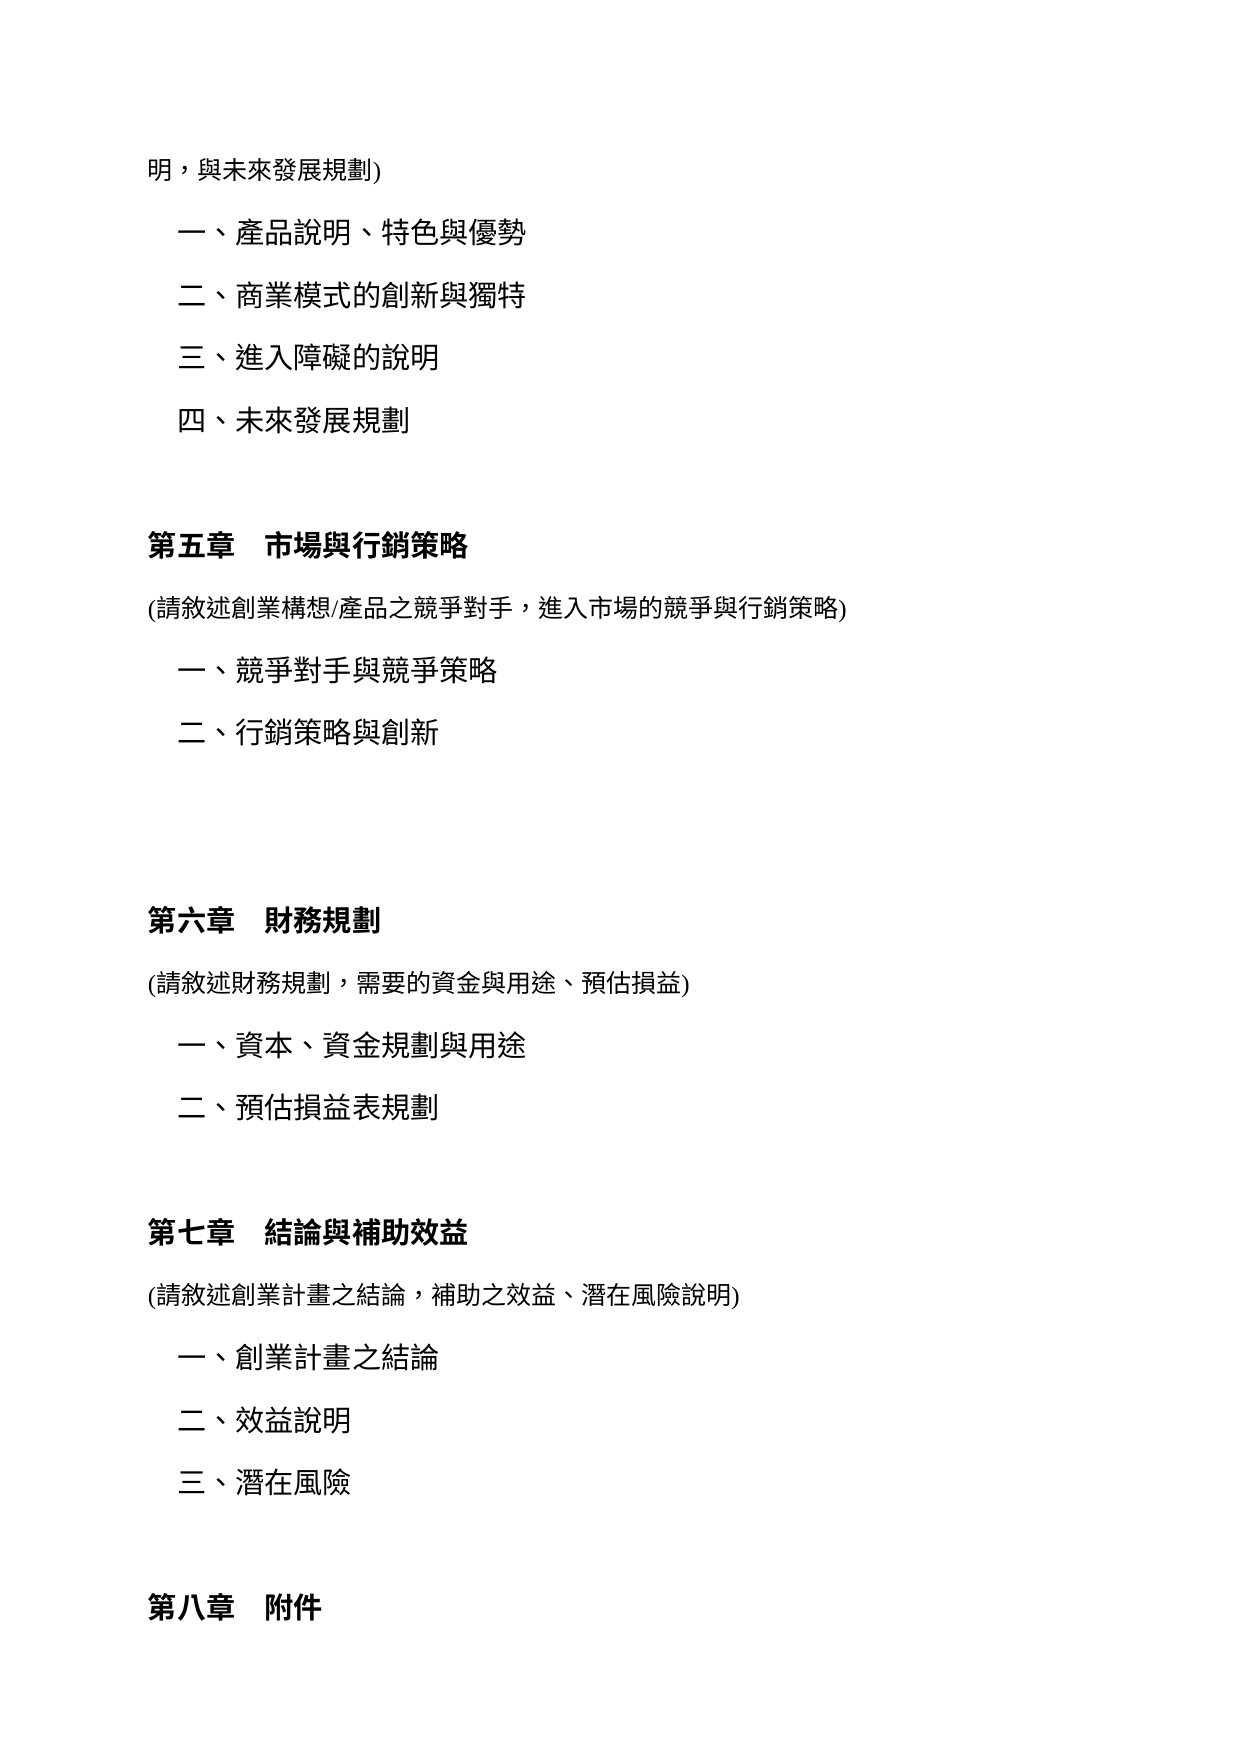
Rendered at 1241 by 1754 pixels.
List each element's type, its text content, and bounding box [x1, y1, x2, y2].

text 第五章 市場與行銷策略 [148, 502, 1093, 564]
text 一、產品說明、特色與優勢 [148, 189, 1093, 252]
text 第七章 結論與補助效益 [148, 1189, 1093, 1252]
text 一、創業計畫之結論 [148, 1314, 1093, 1377]
text 二、預估損益表規劃 [148, 1064, 1093, 1127]
text 第六章 財務規劃 [148, 877, 1093, 939]
text (請敘述創業計畫之結論，補助之效益、潛在風險說明) [148, 1252, 1093, 1314]
text 一、競爭對手與競爭策略 [148, 627, 1093, 689]
text 一、資本、資金規劃與用途 [148, 1002, 1093, 1064]
text 三、潛在風險 [148, 1439, 1093, 1502]
text 三、進入障礙的說明 [148, 314, 1093, 377]
text (請敘述財務規劃，需要的資金與用途、預估損益) [148, 939, 1093, 1002]
text (請敘述創業構想/產品之競爭對手，進入市場的競爭與行銷策略) [148, 564, 1093, 627]
text 四、未來發展規劃 [148, 377, 1093, 439]
text 明，與未來發展規劃) [148, 127, 1093, 189]
text 二、商業模式的創新與獨特 [148, 252, 1093, 314]
text 二、效益說明 [148, 1377, 1093, 1439]
text 二、行銷策略與創新 [148, 689, 1093, 752]
text 第八章 附件 [148, 1564, 1093, 1627]
